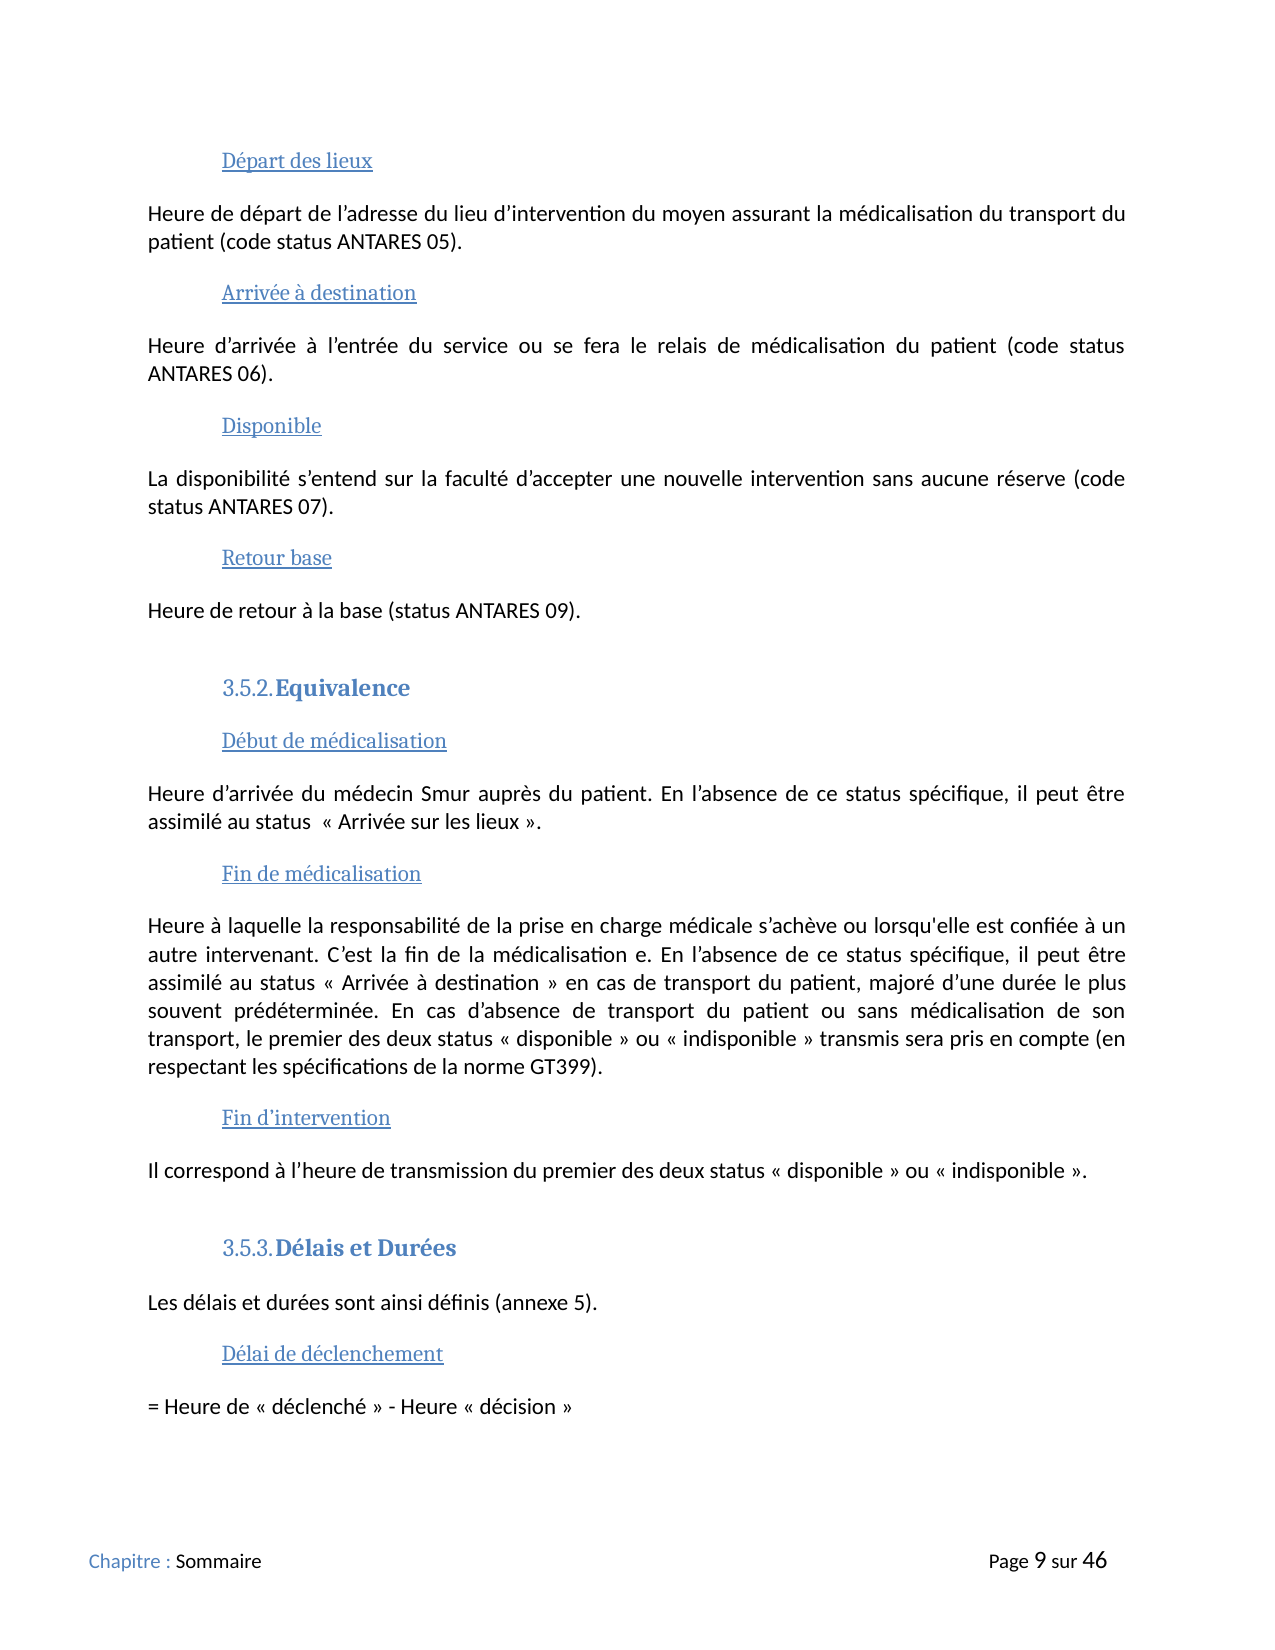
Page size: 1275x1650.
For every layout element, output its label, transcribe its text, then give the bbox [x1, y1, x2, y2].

subtitle Début de médicalisation [221, 728, 1127, 754]
subtitle Equivalence [223, 674, 1127, 703]
text Heure d’arrivée du médecin Smur auprès du patient. En l’absence de ce status spécifique, il peut être assimilé au status « Arrivée sur les lieux ». [148, 779, 1127, 835]
subtitle Fin d’intervention [221, 1105, 1127, 1131]
subtitle Délais et Durées [223, 1234, 1127, 1263]
subtitle Disponible [221, 412, 1127, 439]
text = Heure de « déclenché » - Heure « décision » [148, 1392, 1127, 1420]
subtitle Départ des lieux [221, 148, 1127, 174]
text Heure à laquelle la responsabilité de la prise en charge médicale s’achève ou lorsqu'elle est confiée à un autre intervenant. C’est la fin de la médicalisation e. En l’absence de ce status spécifique, il peut être assimilé au status « Arrivée à destination » en cas de transport du patient, majoré d’une durée le plus souvent prédéterminée. En cas d’absence de transport du patient ou sans médicalisation de son transport, le premier des deux status « disponible » ou « indisponible » transmis sera pris en compte (en respectant les spécifications de la norme GT399). [148, 912, 1127, 1080]
text Heure de départ de l’adresse du lieu d’intervention du moyen assurant la médicalisation du transport du patient (code status ANTARES 05). [148, 199, 1127, 255]
text Les délais et durées sont ainsi définis (annexe 5). [148, 1288, 1127, 1316]
subtitle Arrivée à destination [221, 280, 1127, 306]
text La disponibilité s’entend sur la faculté d’accepter une nouvelle intervention sans aucune réserve (code status ANTARES 07). [148, 464, 1127, 520]
subtitle Délai de déclenchement [221, 1341, 1127, 1367]
text Heure d’arrivée à l’entrée du service ou se fera le relais de médicalisation du patient (code status ANTARES 06). [148, 331, 1127, 387]
subtitle Retour base [221, 545, 1127, 571]
text Il correspond à l’heure de transmission du premier des deux status « disponible » ou « indisponible ». [148, 1156, 1127, 1184]
text Heure de retour à la base (status ANTARES 09). [148, 596, 1127, 624]
subtitle Fin de médicalisation [221, 860, 1127, 887]
